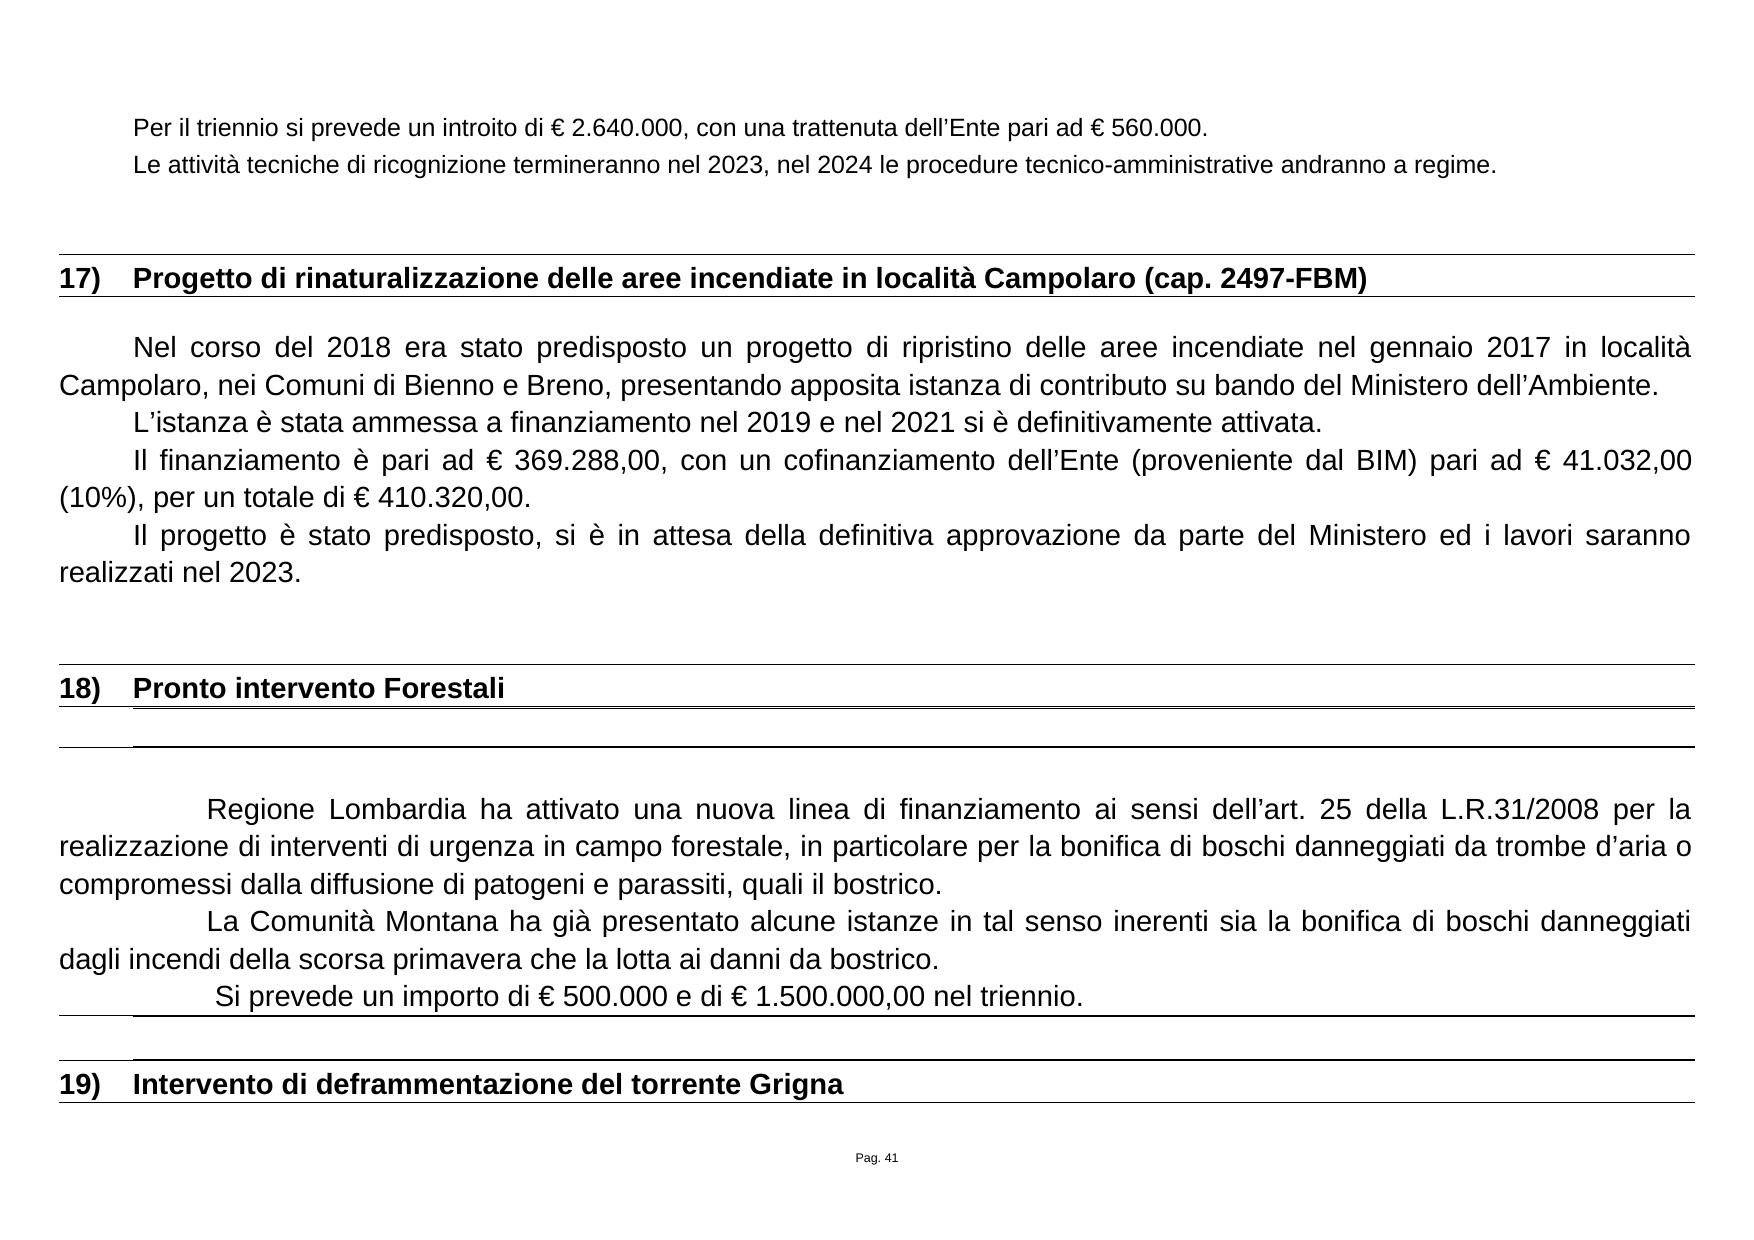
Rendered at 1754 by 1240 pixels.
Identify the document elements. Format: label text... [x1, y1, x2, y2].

text Si prevede un importo di € 500.000 e di € 1.500.000,00 nel triennio. [59, 972, 1695, 1015]
text Il finanziamento è pari ad € 369.288,00, con un cofinanziamento dell’Ente (proveniente dal BIM) pari ad € 41.032,00 (10%), per un totale di € 410.320,00. [59, 439, 1695, 514]
text L’istanza è stata ammessa a finanziamento nel 2019 e nel 2021 si è definitivamente attivata. [59, 401, 1695, 439]
text Per il triennio si prevede un introito di € 2.640.000, con una trattenuta dell’Ente pari ad € 560.000. [59, 104, 1695, 141]
list Progetto di rinaturalizzazione delle aree incendiate in località Campolaro (cap. 2497-FBM) [59, 255, 1695, 296]
list Pronto intervento Forestali [59, 665, 1695, 706]
text La Comunità Montana ha già presentato alcune istanze in tal senso inerenti sia la bonifica di boschi danneggiati dagli incendi della scorsa primavera che la lotta ai danni da bostrico. [59, 900, 1695, 972]
text Regione Lombardia ha attivato una nuova linea di finanziamento ai sensi dell’art. 25 della L.R.31/2008 per la realizzazione di interventi di urgenza in campo forestale, in particolare per la bonifica di boschi danneggiati da trombe d’aria o compromessi dalla diffusione di patogeni e parassiti, quali il bostrico. [59, 788, 1695, 900]
text Le attività tecniche di ricognizione termineranno nel 2023, nel 2024 le procedure tecnico-amministrative andranno a regime. [59, 141, 1695, 179]
text Il progetto è stato predisposto, si è in attesa della definitiva approvazione da parte del Ministero ed i lavori saranno realizzati nel 2023. [59, 514, 1695, 589]
text Nel corso del 2018 era stato predisposto un progetto di ripristino delle aree incendiate nel gennaio 2017 in località Campolaro, nei Comuni di Bienno e Breno, presentando apposita istanza di contributo su bando del Ministero dell’Ambiente. [59, 326, 1695, 401]
list Intervento di deframmentazione del torrente Grigna [59, 1061, 1695, 1102]
